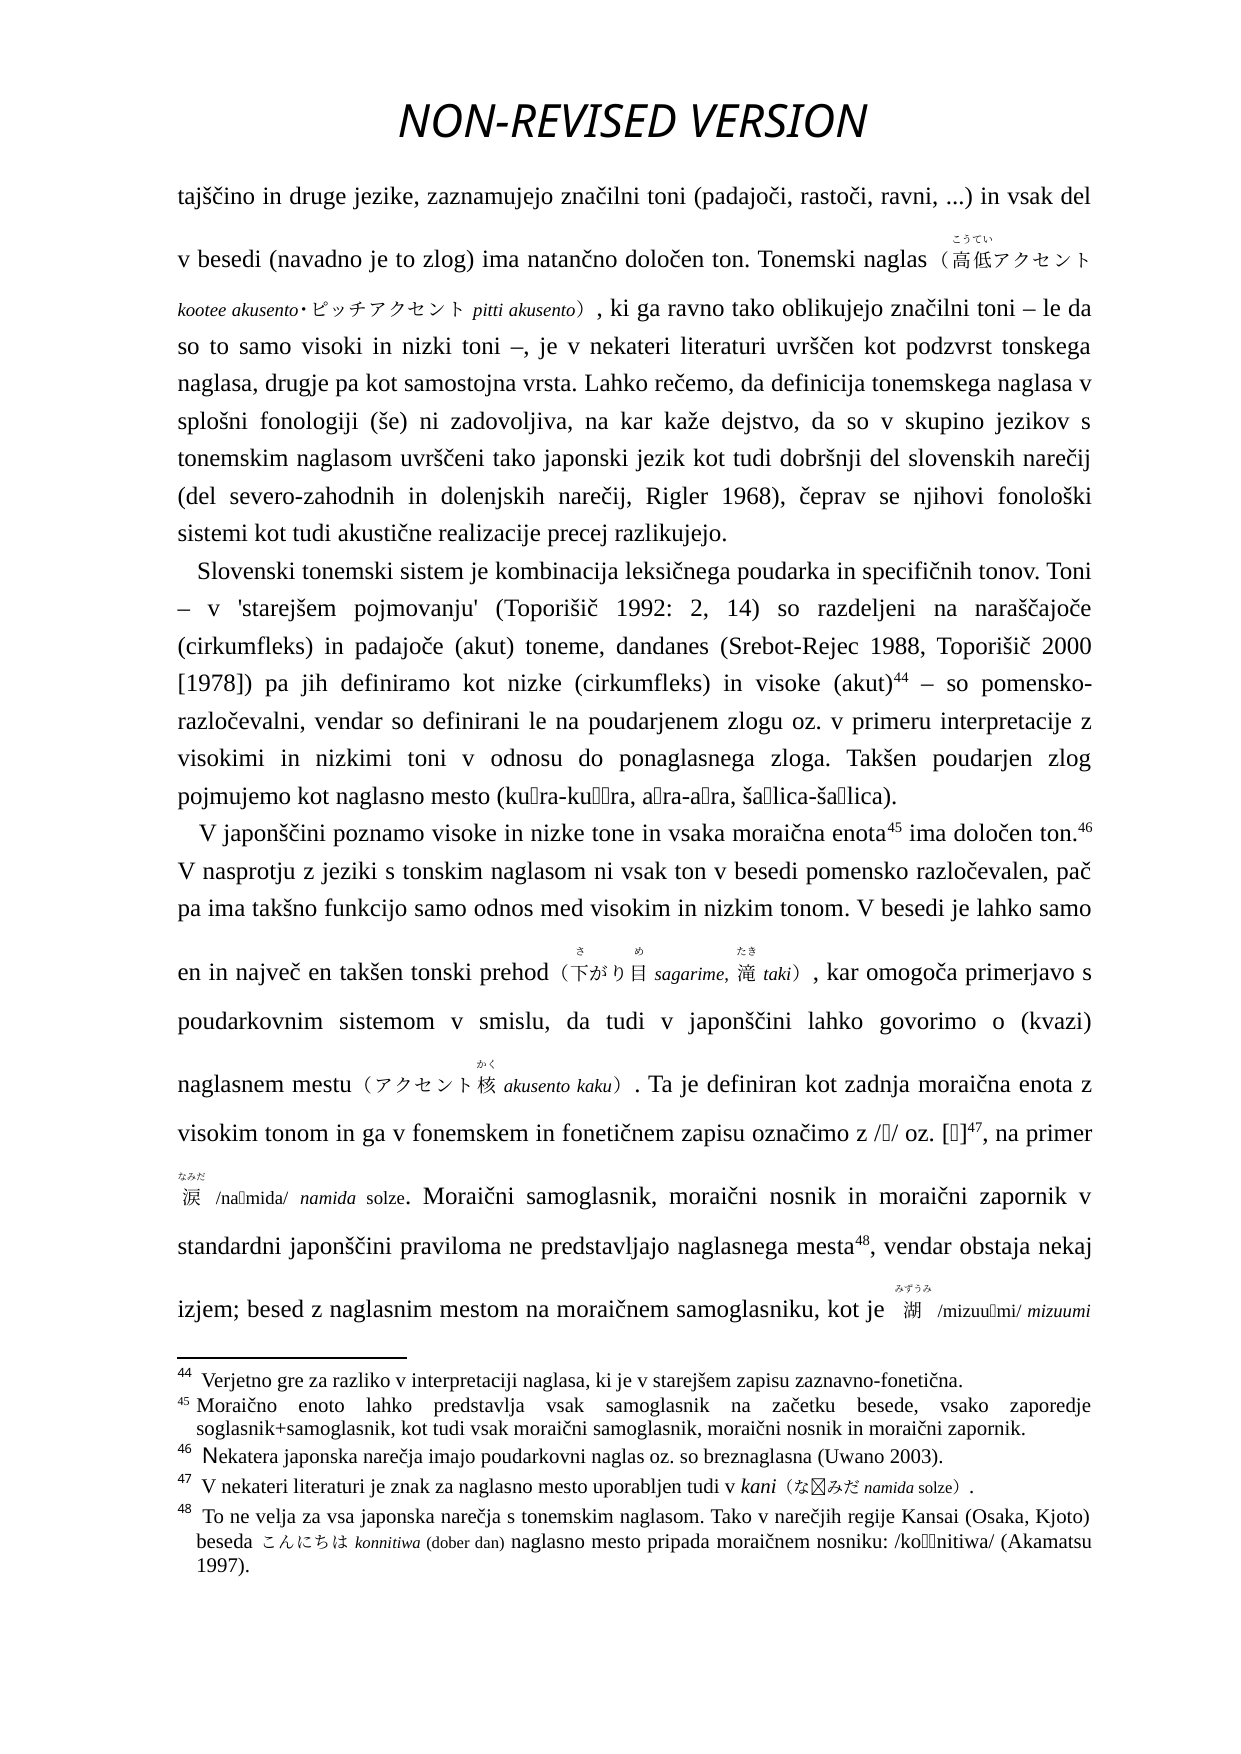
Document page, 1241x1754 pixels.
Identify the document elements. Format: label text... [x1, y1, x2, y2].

text To ne velja za vsa japonska narečja s tonemskim naglasom. Tako v narečjih regije Kansai (Osaka, Kjoto) beseda こんにちは konnitiwa (dober dan) naglasno mesto pripada moraičnem nosniku: /konitiwa/ (Akamatsu 1997). [177, 1500, 1092, 1577]
text Nekatera japonska narečja imajo poudarkovni naglas oz. so breznaglasna (Uwano 2003). [177, 1440, 1092, 1470]
text Slovenski tonemski sistem je kombinacija leksičnega poudarka in specifičnih tonov. Toni – v 'starejšem pojmovanju' (Toporišič 1992: 2, 14) so razdeljeni na naraščajoče (cirkumfleks) in padajoče (akut) toneme, dandanes (Srebot-Rejec 1988, Toporišič 2000 [1978]) pa jih definiramo kot nizke (cirkumfleks) in visoke (akut) – so pomensko-razločevalni, vendar so definirani le na poudarjenem zlogu oz. v primeru interpretacije z visokimi in nizkimi toni v odnosu do ponaglasnega zloga. Takšen poudarjen zlog pojmujemo kot naglasno mesto (kura-kura, ara-ara, šalica-šalica). [177, 552, 1092, 815]
text Verjetno gre za razliko v interpretaciji naglasa, ki je v starejšem zapisu zaznavno-fonetična. [177, 1364, 1092, 1394]
text Moraično enoto lahko predstavlja vsak samoglasnik na začetku besede, vsako zaporedje soglasnik+samoglasnik, kot tudi vsak moraični samoglasnik, moraični nosnik in moraični zapornik. [177, 1394, 1092, 1440]
text Tonski naglas（声調せいちょうアクセント seetyoo akusento）, ki je značilen za kitajščino, vietnamščino, tajščino in druge jezike, zaznamujejo značilni toni (padajoči, rastoči, ravni, ...) in vsak del v besedi (navadno je to zlog) ima natančno določen ton. Tonemski naglas（高低こうていアクセント kootee akusento･ピッチアクセント pitti akusento）, ki ga ravno tako oblikujejo značilni toni – le da so to samo visoki in nizki toni –, je v nekateri literaturi uvrščen kot podzvrst tonskega naglasa, drugje pa kot samostojna vrsta. Lahko rečemo, da definicija tonemskega naglasa v splošni fonologiji (še) ni zadovoljiva, na kar kaže dejstvo, da so v skupino jezikov s tonemskim naglasom uvrščeni tako japonski jezik kot tudi dobršnji del slovenskih narečij (del severo-zahodnih in dolenjskih narečij, Rigler 1968), čeprav se njihovi fonološki sistemi kot tudi akustične realizacije precej razlikujejo. [177, 177, 1092, 552]
text V nekateri literaturi je znak za naglasno mesto uporabljen tudi v kani（なみだ namida solze）. [177, 1470, 1092, 1500]
text V japonščini poznamo visoke in nizke tone in vsaka moraična enota ima določen ton. V nasprotju z jeziki s tonskim naglasom ni vsak ton v besedi pomensko razločevalen, pač pa ima takšno funkcijo samo odnos med visokim in nizkim tonom. V besedi je lahko samo en in največ en takšen tonski prehod（下さがり目め sagarime, 滝たき taki）, kar omogoča primerjavo s poudarkovnim sistemom v smislu, da tudi v japonščini lahko govorimo o (kvazi) naglasnem mestu（アクセント核かく akusento kaku）. Ta je definiran kot zadnja moraična enota z visokim tonom in ga v fonemskem in fonetičnem zapisu označimo z // oz. [], na primer 涙なみだ /namida/ namida solze. Moraični samoglasnik, moraični nosnik in moraični zapornik v standardni japonščini praviloma ne predstavljajo naglasnega mesta, vendar obstaja nekaj izjem; besed z naglasnim mestom na moraičnem samoglasniku, kot je 湖みずうみ /mizuumi/ mizuumi jezero. V sestavljankah in izpeljankah, kjer naj bi po morfofonemskih pravilih naglasno mesto pripadalo kateri izmed zgornjih treh moraičnih enot, dodatno pravilo uvršča le-tega na predhodno moraično enoto（東京とうきょう /tookjoo/ tookyoo＋駅えき /eki/ eki東京駅とうきょうえき /tookjooeki/ tookyooeki Tokijska postaja）. [177, 815, 1092, 1340]
